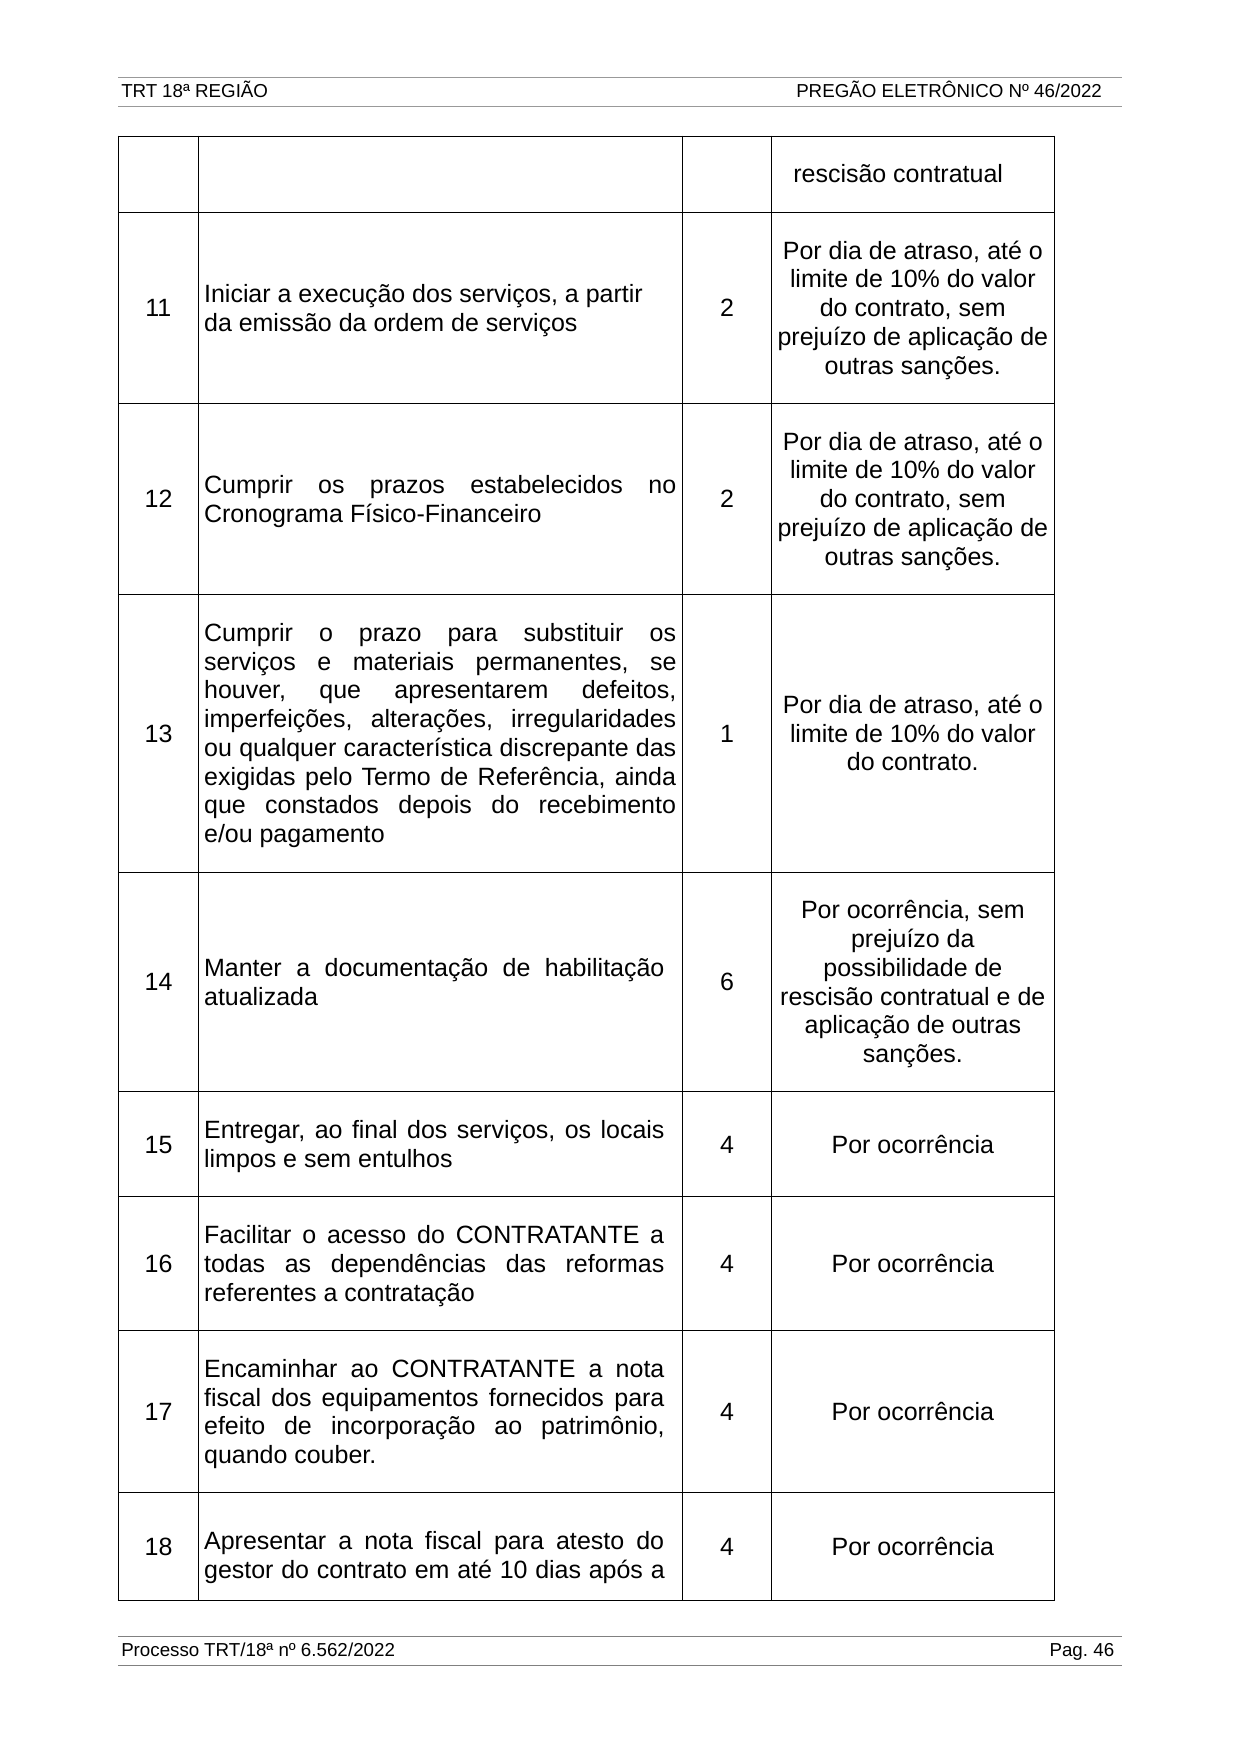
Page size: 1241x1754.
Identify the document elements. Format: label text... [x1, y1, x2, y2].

table_cell 4 [683, 1331, 771, 1492]
table_cell Facilitar o acesso do CONTRATANTE a todas as dependências das reformas referentes a contratação [199, 1197, 682, 1330]
table_cell 4 [683, 1197, 771, 1330]
table_cell Entregar, ao final dos serviços, os locais limpos e sem entulhos [199, 1092, 682, 1196]
table_cell Apresentar a nota fiscal para atesto do gestor do contrato em até 10 dias após a [199, 1493, 682, 1599]
table_cell 2 [683, 404, 771, 594]
table_cell Encaminhar ao CONTRATANTE a nota fiscal dos equipamentos fornecidos para efeito de incorporação ao patrimônio, quando couber. [199, 1331, 682, 1492]
table_cell Por ocorrência, sem prejuízo da possibilidade de rescisão contratual e de aplicação de outras sanções. [772, 873, 1054, 1091]
table_cell 13 [119, 595, 198, 871]
table_header [683, 137, 771, 212]
table_cell 4 [683, 1493, 771, 1599]
table_cell Cumprir o prazo de 05 (cinco) dias corridos para cumprircccccccccumprircuCumprir o prazo para substituir os serviços e materiais permanentes, se houver, que apresentarem defeitos, imperfeições, alterações, irregularidades ou qualquer característica discrepante das exigidas pelo Termo de Referência, ainda que constados depois do recebimento e/ou pagamento [199, 595, 682, 871]
table_cell 17 [119, 1331, 198, 1492]
table_cell Por dia de atraso, até o limite de 10% do valor do contrato, sem prejuízo de aplicação de outras sanções. [772, 404, 1054, 594]
table_header [199, 137, 682, 212]
table_cell Por ocorrência [772, 1197, 1054, 1330]
table_cell Por ocorrência [772, 1331, 1054, 1492]
table_cell 6 [683, 873, 771, 1091]
table_cell 16 [119, 1197, 198, 1330]
table_cell Cumprir os prazos estabelecidos no Cronograma Físico-Financeiro [199, 404, 682, 594]
table_header rescisão contratual [772, 137, 1054, 212]
table_cell 4 [683, 1092, 771, 1196]
table_cell Manter a documentação de habilitação atualizada [199, 873, 682, 1091]
table_cell Por ocorrência [772, 1092, 1054, 1196]
table_cell 15 [119, 1092, 198, 1196]
table_cell Por dia de atraso, até o limite de 10% do valor do contrato. [772, 595, 1054, 871]
table_cell 14 [119, 873, 198, 1091]
table_cell 12 [119, 404, 198, 594]
table_cell Por dia de atraso, até o limite de 10% do valor do contrato, sem prejuízo de aplicação de outras sanções. [772, 213, 1054, 403]
table_cell 2 [683, 213, 771, 403]
table_cell 18 [119, 1493, 198, 1599]
table_cell 11 [119, 213, 198, 403]
table_cell Iniciar a execução dos serviços, a partir da emissão da ordem de serviços [199, 213, 682, 403]
table_header [119, 137, 198, 212]
table_cell Por ocorrência [772, 1493, 1054, 1599]
table_cell 1 [683, 595, 771, 871]
